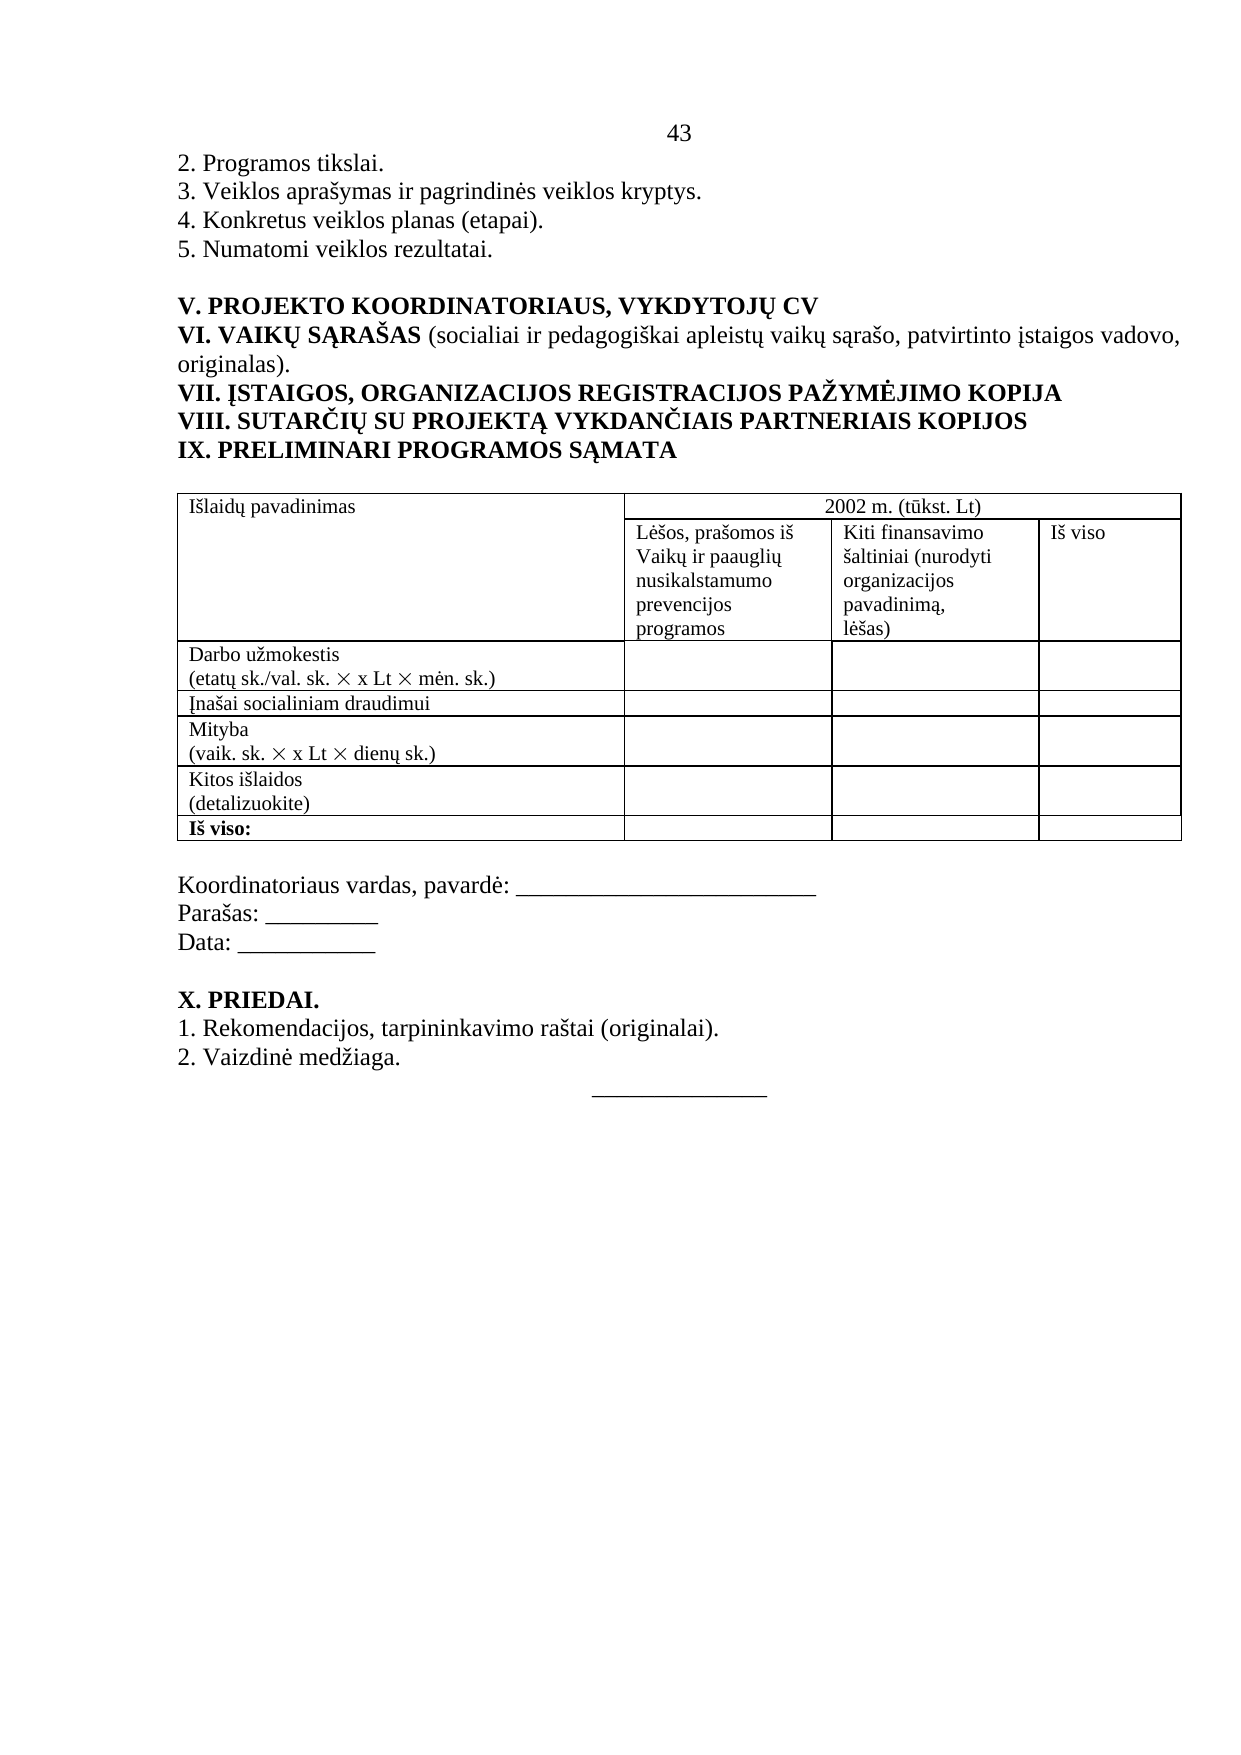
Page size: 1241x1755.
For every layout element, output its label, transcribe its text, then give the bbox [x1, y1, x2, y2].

table_header Išlaidų pavadinimas [178, 494, 624, 518]
table_cell Iš viso: [178, 816, 624, 840]
table_cell [1040, 767, 1180, 815]
table_cell [833, 767, 1038, 815]
table_cell [1040, 691, 1180, 715]
text VI. VAIKŲ SĄRAŠAS (socialiai ir pedagogiškai apleistų vaikų sąrašo, patvirtinto įstaigos vadovo, originalas). [177, 320, 1181, 378]
table_cell [625, 691, 831, 715]
text VIII. SUTARČIŲ SU PROJEKTĄ VYKDANČIAIS PARTNERIAIS KOPIJOS [177, 406, 1181, 435]
text 1. Rekomendacijos, tarpininkavimo raštai (originalai). [177, 1013, 1181, 1042]
text IX. PRELIMINARI PROGRAMOS SĄMATA [177, 435, 1181, 464]
table_cell Kiti finansavimo šaltiniai (nurodyti organizacijos pavadinimą, lėšas) [832, 520, 1038, 640]
table_cell Darbo užmokestis (etatų sk./val. sk. ´ x Lt ´ mėn. sk.) [178, 642, 624, 690]
table_cell Kitos išlaidos (detalizuokite) [178, 767, 624, 815]
table_cell [625, 767, 831, 815]
table_cell Lėšos, prašomos iš Vaikų ir paauglių nusikalstamumo prevencijos programos [625, 520, 831, 640]
table_cell [625, 641, 831, 690]
table_cell Mityba (vaik. sk. ´ x Lt ´ dienų sk.) [178, 717, 624, 765]
table_cell [1040, 816, 1181, 840]
text Data: ___________ [177, 927, 1181, 956]
text 5. Numatomi veiklos rezultatai. [177, 234, 1181, 263]
text Parašas: _________ [177, 898, 1181, 927]
table_cell [625, 816, 831, 840]
text X. PRIEDAI. [177, 985, 1181, 1013]
table_cell [178, 518, 624, 640]
table_cell [625, 717, 831, 765]
table_cell [833, 816, 1038, 840]
table_cell [833, 717, 1038, 765]
table_cell [1040, 717, 1180, 765]
table_cell [833, 642, 1038, 690]
text V. PROJEKTO KOORDINATORIAUS, VYKDYTOJŲ CV [177, 291, 1181, 320]
text 3. Veiklos aprašymas ir pagrindinės veiklos kryptys. [177, 176, 1181, 205]
text ______________ [177, 1071, 1181, 1100]
text 2. Vaizdinė medžiaga. [177, 1042, 1181, 1071]
text 4. Konkretus veiklos planas (etapai). [177, 205, 1181, 234]
table_cell Iš viso [1040, 520, 1180, 640]
text VII. ĮSTAIGOS, ORGANIZACIJOS REGISTRACIJOS PAŽYMĖJIMO KOPIJA [177, 378, 1181, 406]
table_cell [833, 691, 1038, 715]
text 2. Programos tikslai. [177, 148, 1181, 176]
table_header 2002 m. (tūkst. Lt) [625, 494, 1180, 518]
text Koordinatoriaus vardas, pavardė: ________________________ [177, 870, 1181, 898]
table_cell Įnašai socialiniam draudimui [178, 691, 624, 715]
table_cell [1040, 642, 1180, 690]
